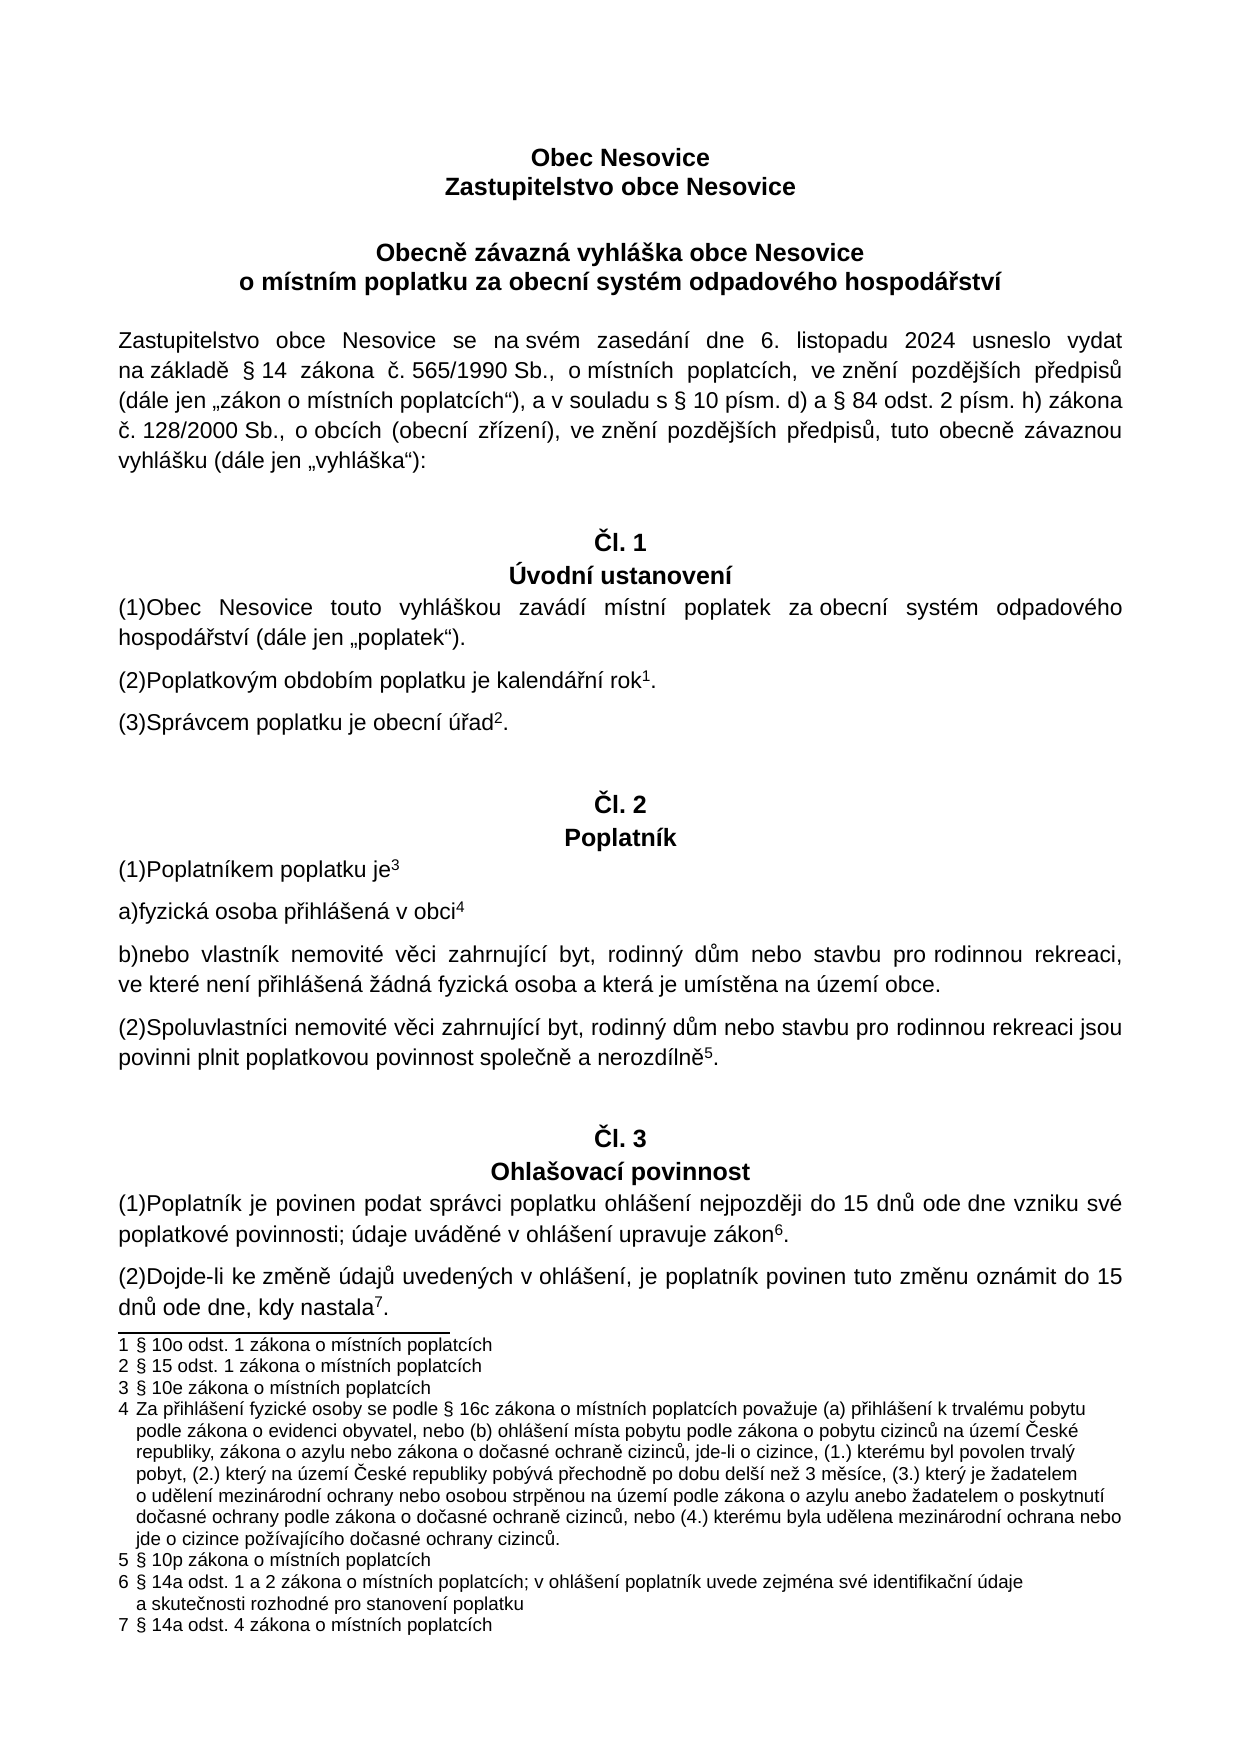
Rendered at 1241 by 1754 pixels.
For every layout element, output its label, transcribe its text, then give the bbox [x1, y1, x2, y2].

list Poplatníkem poplatku je [118, 856, 1122, 882]
list fyzická osoba přihlášená v obci [118, 898, 1122, 925]
list § 10o odst. 1 zákona o místních poplatcích [118, 1333, 1122, 1355]
list nebo vlastník nemovité věci zahrnující byt, rodinný dům nebo stavbu pro rodinnou rekreaci, ve které není přihlášená žádná fyzická osoba a která je umístěna na území obce. [118, 941, 1122, 998]
subtitle Čl. 3 Ohlašovací povinnost [118, 1124, 1122, 1186]
subtitle Čl. 2 Poplatník [118, 789, 1122, 851]
list Poplatkovým obdobím poplatku je kalendářní rok. [118, 667, 1122, 693]
list § 15 odst. 1 zákona o místních poplatcích [118, 1355, 1122, 1377]
list Správcem poplatku je obecní úřad. [118, 709, 1122, 736]
list Dojde-li ke změně údajů uvedených v ohlášení, je poplatník povinen tuto změnu oznámit do 15 dnů ode dne, kdy nastala. [118, 1263, 1122, 1320]
list § 14a odst. 4 zákona o místních poplatcích [118, 1614, 1122, 1635]
list Poplatník je povinen podat správci poplatku ohlášení nejpozději do 15 dnů ode dne vzniku své poplatkové povinnosti; údaje uváděné v ohlášení upravuje zákon. [118, 1190, 1122, 1247]
subtitle Obecně závazná vyhláška obce Nesovice o místním poplatku za obecní systém odpadového hospodářství [118, 238, 1122, 295]
list Spoluvlastníci nemovité věci zahrnující byt, rodinný dům nebo stavbu pro rodinnou rekreaci jsou povinni plnit poplatkovou povinnost společně a nerozdílně. [118, 1014, 1122, 1071]
text Zastupitelstvo obce Nesovice se na svém zasedání dne 6. listopadu 2024 usneslo vydat na základě § 14 zákona č. 565/1990 Sb., o místních poplatcích, ve znění pozdějších předpisů (dále jen „zákon o místních poplatcích“), a v souladu s § 10 písm. d) a § 84 odst. 2 písm. h) zákona č. 128/2000 Sb., o obcích (obecní zřízení), ve znění pozdějších předpisů, tuto obecně závaznou vyhlášku (dále jen „vyhláška“): [118, 327, 1122, 474]
subtitle Čl. 1 Úvodní ustanovení [118, 528, 1122, 589]
list Za přihlášení fyzické osoby se podle § 16c zákona o místních poplatcích považuje (a) přihlášení k trvalému pobytu podle zákona o evidenci obyvatel, nebo (b) ohlášení místa pobytu podle zákona o pobytu cizinců na území České republiky, zákona o azylu nebo zákona o dočasné ochraně cizinců, jde-li o cizince, (1.) kterému byl povolen trvalý pobyt, (2.) který na území České republiky pobývá přechodně po dobu delší než 3 měsíce, (3.) který je žadatelem o udělení mezinárodní ochrany nebo osobou strpěnou na území podle zákona o azylu anebo žadatelem o poskytnutí dočasné ochrany podle zákona o dočasné ochraně cizinců, nebo (4.) kterému byla udělena mezinárodní ochrana nebo jde o cizince požívajícího dočasné ochrany cizinců. [118, 1398, 1122, 1549]
list Obec Nesovice touto vyhláškou zavádí místní poplatek za obecní systém odpadového hospodářství (dále jen „poplatek“). [118, 594, 1122, 650]
text Obec Nesovice Zastupitelstvo obce Nesovice [118, 143, 1122, 201]
list § 10e zákona o místních poplatcích [118, 1377, 1122, 1398]
list § 14a odst. 1 a 2 zákona o místních poplatcích; v ohlášení poplatník uvede zejména své identifikační údaje a skutečnosti rozhodné pro stanovení poplatku [118, 1571, 1122, 1614]
list § 10p zákona o místních poplatcích [118, 1549, 1122, 1571]
